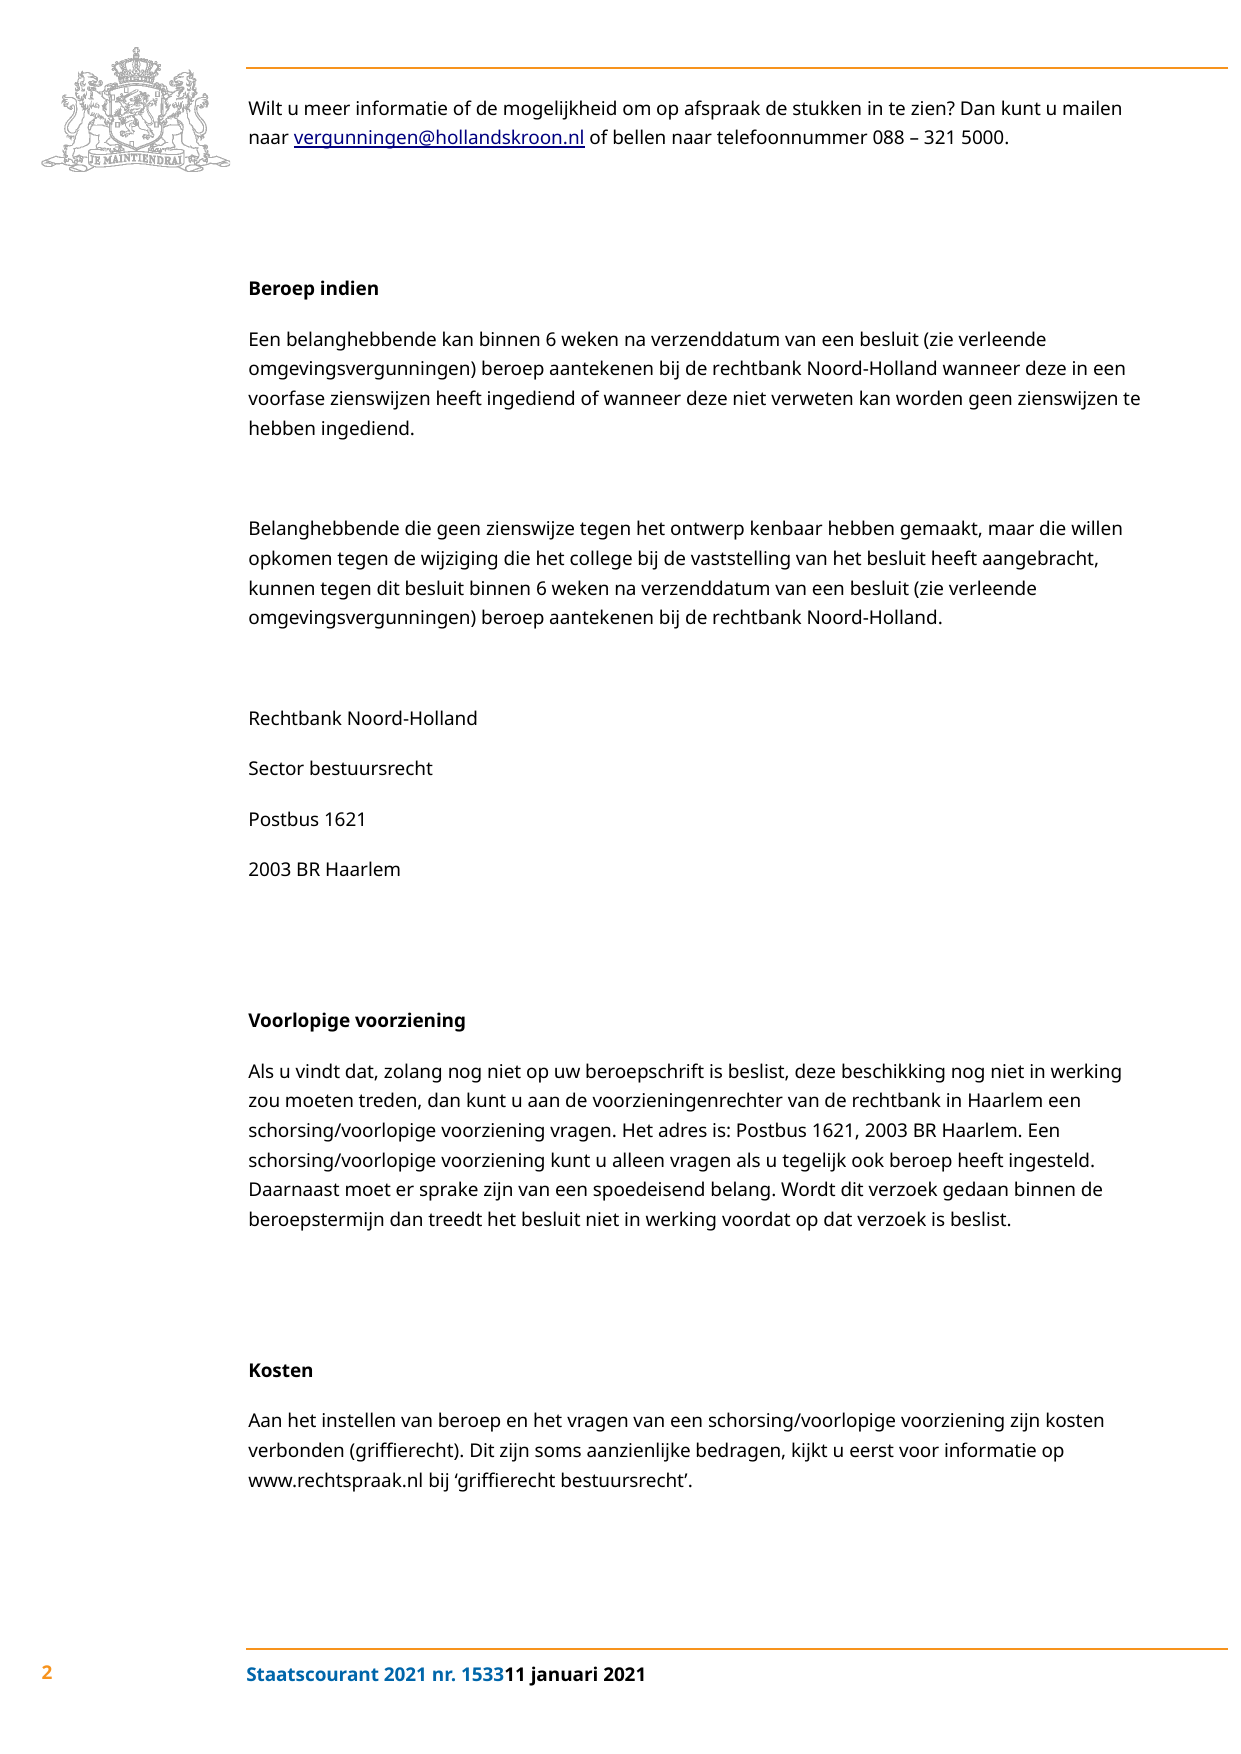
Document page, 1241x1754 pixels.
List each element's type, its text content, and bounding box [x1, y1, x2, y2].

text Een belanghebbende kan binnen 6 weken na verzenddatum van een besluit (zie verleende omgevingsvergunningen) beroep aantekenen bij de rechtbank Noord-Holland wanneer deze in een voorfase zienswijzen heeft ingediend of wanneer deze niet verweten kan worden geen zienswijzen te hebben ingediend. [248, 326, 1152, 441]
text Sector bestuursrecht [248, 756, 1152, 781]
picture [41, 47, 231, 172]
text Beroep indien [248, 276, 1152, 301]
text Wilt u meer informatie of de mogelijkheid om op afspraak de stukken in te zien? Dan kunt u mailen naar vergunningen@hollandskroon.nl of bellen naar telefoonnummer 088 – 321 5000. [248, 95, 1152, 150]
text 2003 BR Haarlem [248, 856, 1152, 882]
text Rechtbank Noord-Holland [248, 705, 1152, 731]
text Als u vindt dat, zolang nog niet op uw beroepschrift is beslist, deze beschikking nog niet in werking zou moeten treden, dan kunt u aan de voorzieningenrechter van de rechtbank in Haarlem een schorsing/voorlopige voorziening vragen. Het adres is: Postbus 1621, 2003 BR Haarlem. Een schorsing/voorlopige voorziening kunt u alleen vragen als u tegelijk ook beroep heeft ingesteld. Daarnaast moet er sprake zijn van een spoedeisend belang. Wordt dit verzoek gedaan binnen de beroepstermijn dan treedt het besluit niet in werking voordat op dat verzoek is beslist. [248, 1058, 1152, 1232]
text Voorlopige voorziening [248, 1008, 1152, 1033]
text Kosten [248, 1357, 1152, 1383]
text Aan het instellen van beroep en het vragen van een schorsing/voorlopige voorziening zijn kosten verbonden (griffierecht). Dit zijn soms aanzienlijke bedragen, kijkt u eerst voor informatie op www.rechtspraak.nl bij ‘griffierecht bestuursrecht’. [248, 1408, 1152, 1493]
text Postbus 1621 [248, 806, 1152, 832]
text Belanghebbende die geen zienswijze tegen het ontwerp kenbaar hebben gemaakt, maar die willen opkomen tegen de wijziging die het college bij de vaststelling van het besluit heeft aangebracht, kunnen tegen dit besluit binnen 6 weken na verzenddatum van een besluit (zie verleende omgevingsvergunningen) beroep aantekenen bij de rechtbank Noord-Holland. [248, 516, 1152, 630]
